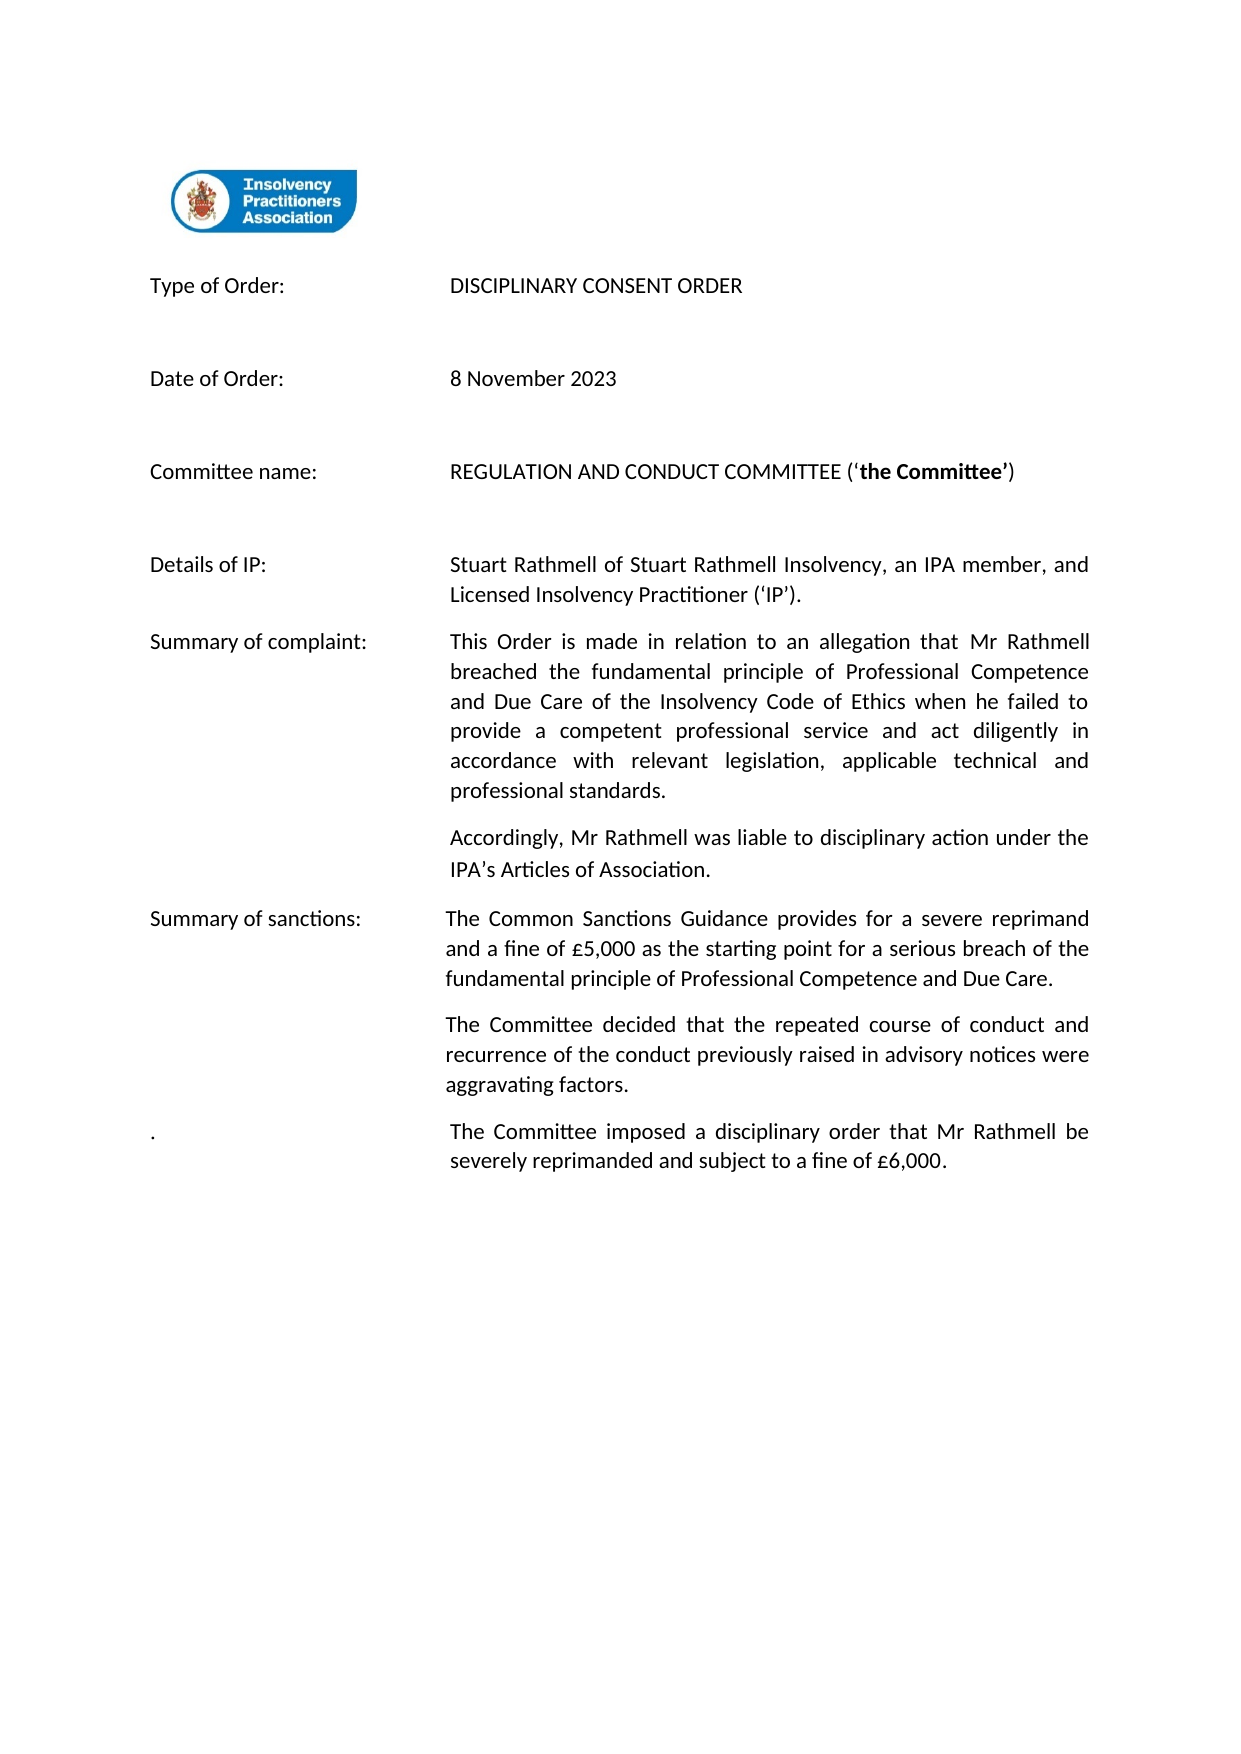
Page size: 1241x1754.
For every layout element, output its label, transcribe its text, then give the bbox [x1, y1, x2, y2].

text Summary of sanctions: The Common Sanctions Guidance provides for a severe reprimand and a fine of £5,000 as the starting point for a serious breach of the fundamental principle of Professional Competence and Due Care. [150, 904, 1090, 992]
text Summary of complaint: This Order is made in relation to an allegation that Mr Rathmell breached the fundamental principle of Professional Competence and Due Care of the Insolvency Code of Ethics when he failed to provide a competent professional service and act diligently in accordance with relevant legislation, applicable technical and professional standards. [150, 627, 1090, 804]
text Date of Order: 8 November 2023 [150, 364, 1090, 392]
text Committee name: REGULATION AND CONDUCT COMMITTEE (‘the Committee’) [150, 457, 1090, 485]
text . The Committee imposed a disciplinary order that Mr Rathmell be severely reprimanded and subject to a fine of £6,000. [150, 1117, 1090, 1175]
text Accordingly, Mr Rathmell was liable to disciplinary action under the IPA’s Articles of Association. [450, 823, 1090, 883]
text Type of Order: DISCIPLINARY CONSENT ORDER [150, 271, 1090, 299]
text The Committee decided that the repeated course of conduct and recurrence of the conduct previously raised in advisory notices were aggravating factors. [445, 1010, 1090, 1098]
text Details of IP: Stuart Rathmell of Stuart Rathmell Insolvency, an IPA member, and Licensed Insolvency Practitioner (‘IP’). [150, 551, 1090, 608]
